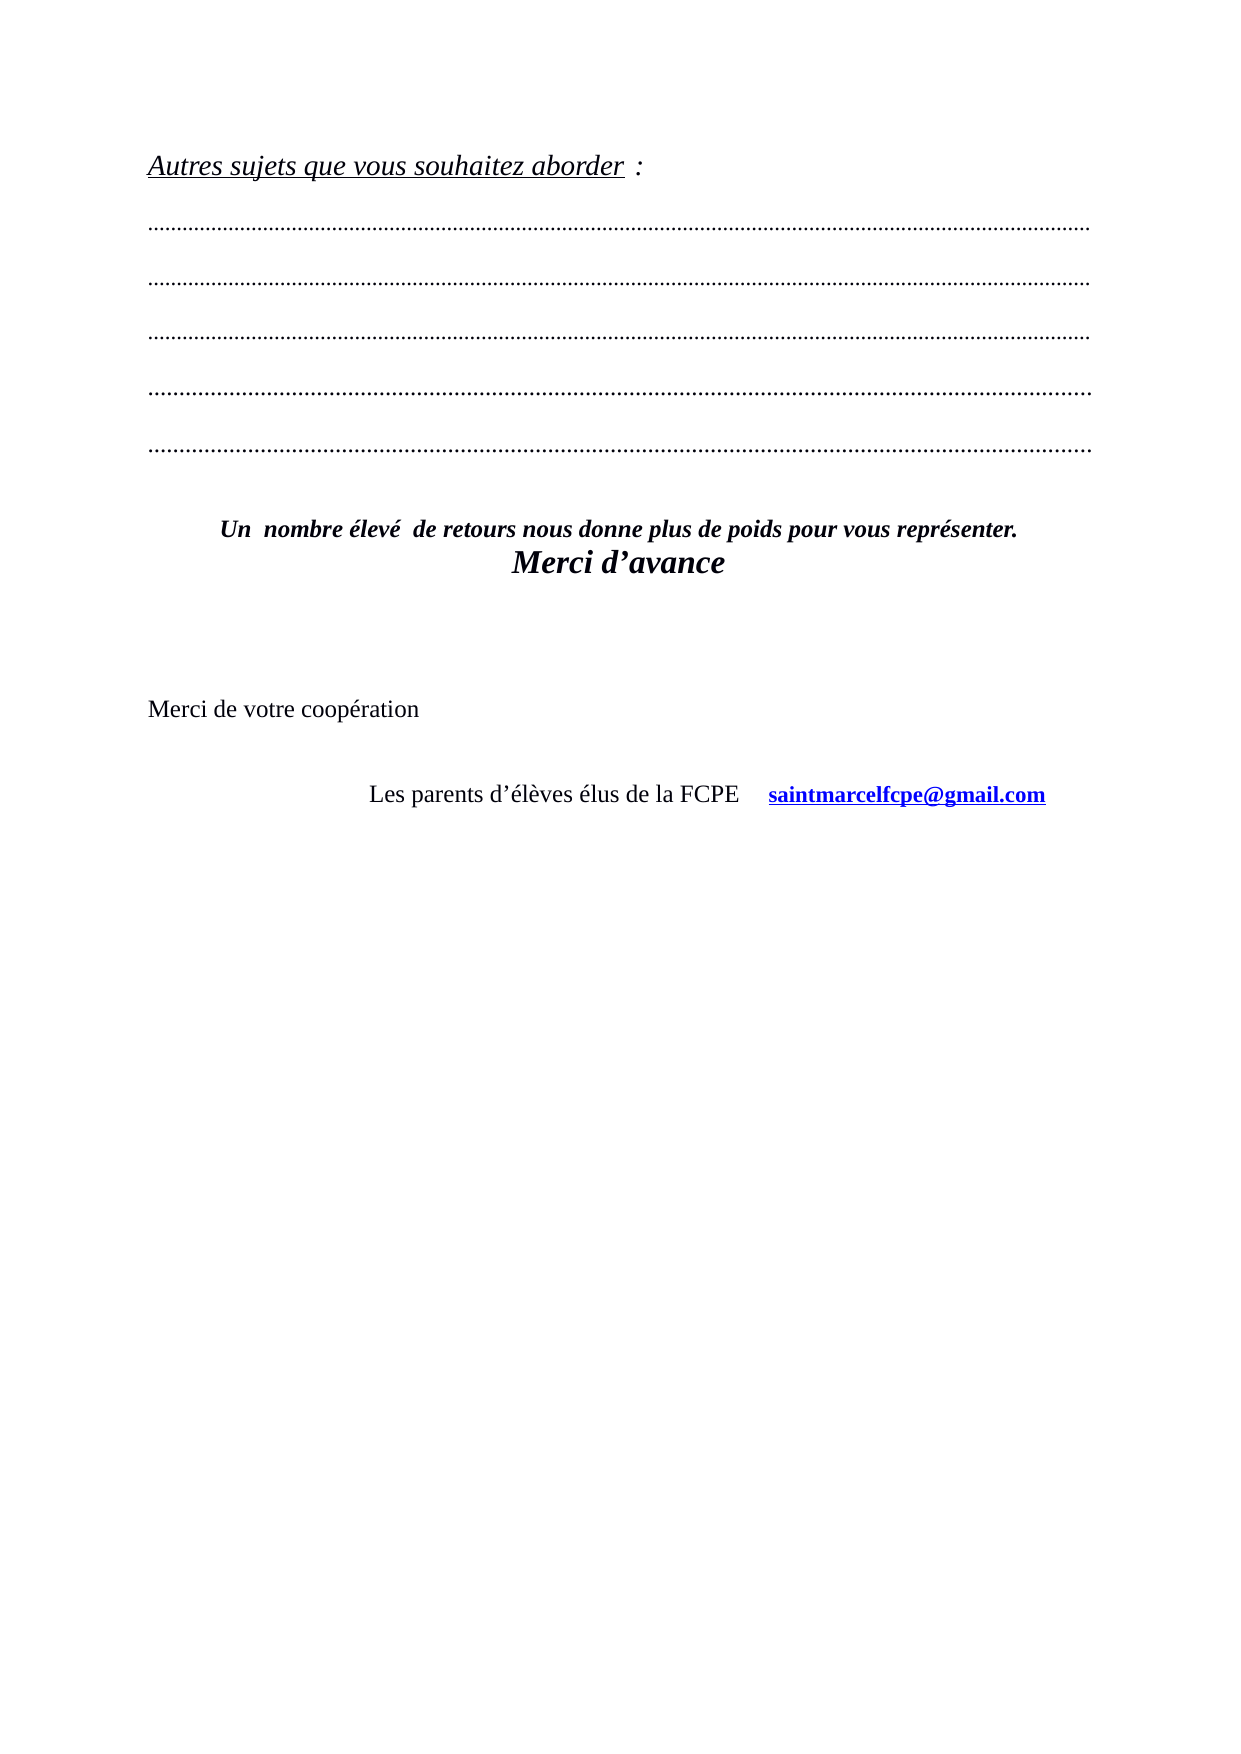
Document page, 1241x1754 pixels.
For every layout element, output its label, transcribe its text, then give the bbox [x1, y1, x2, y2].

text Les parents d’élèves élus de la FCPE saintmarcelfcpe@gmail.com [148, 779, 1093, 808]
text Un nombre élevé de retours nous donne plus de poids pour vous représenter. [148, 514, 1093, 543]
text Autres sujets que vous souhaitez aborder : [148, 148, 1093, 181]
text Merci d’avance [148, 543, 1093, 581]
text Merci de votre coopération [148, 694, 1093, 723]
